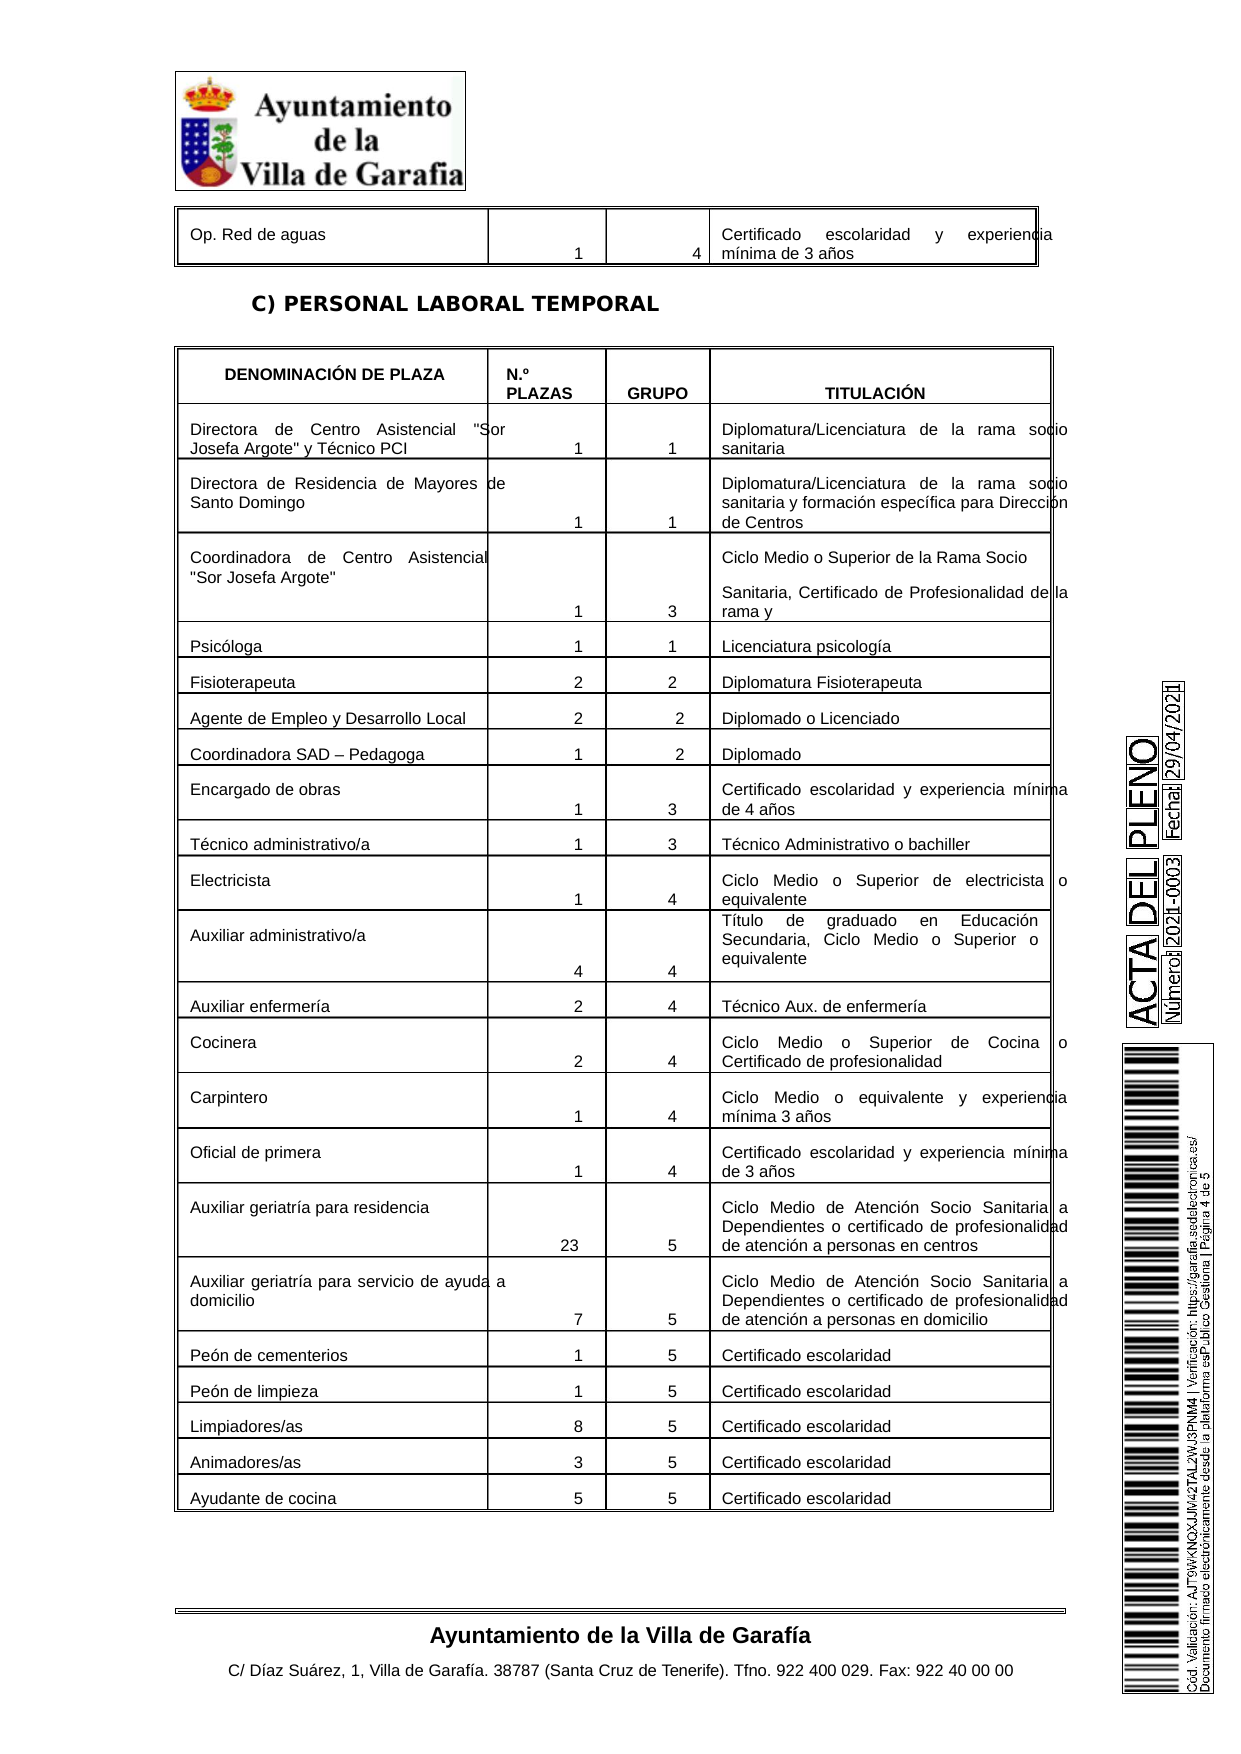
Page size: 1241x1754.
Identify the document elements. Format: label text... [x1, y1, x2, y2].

text 4 [668, 1108, 702, 1126]
text Auxiliar geriatría para residencia [190, 1198, 454, 1217]
text o [1058, 872, 1092, 890]
text de 3 años [722, 1163, 1092, 1181]
text 5 [668, 1489, 702, 1508]
text Certificado escolaridad [722, 1347, 916, 1365]
text Secundaria, Ciclo Medio o Superior o [722, 931, 1063, 949]
text 2 [574, 998, 608, 1017]
text Auxiliar enfermería [190, 998, 354, 1017]
text experiencia [982, 1089, 1092, 1107]
picture [1162, 1000, 1181, 1023]
text Fisioterapeuta [190, 674, 321, 692]
text 5 [668, 1454, 702, 1472]
text Ayuntamiento de la Villa de Garafía [429, 1623, 836, 1648]
text 8 [574, 1418, 608, 1437]
text o [834, 1089, 858, 1107]
picture [176, 72, 465, 190]
text Título de graduado en Educación [722, 912, 1063, 930]
text de atención a personas en centros [722, 1237, 1093, 1255]
text Directora de Residencia de Mayores de [190, 475, 529, 493]
text Superior de electricista [856, 872, 1058, 890]
picture [1127, 859, 1158, 878]
picture [175, 347, 1053, 1511]
text domicilio [190, 1292, 529, 1310]
text Técnico Administrativo o bachiller [722, 836, 994, 854]
text 2 [668, 674, 709, 692]
text 4 [668, 1163, 702, 1181]
text de atención a personas en domicilio [722, 1311, 1093, 1329]
text 1 [574, 439, 608, 458]
text 1 [574, 745, 608, 764]
picture [1127, 737, 1158, 764]
text o [832, 872, 856, 890]
text C) PERSONAL LABORAL TEMPORAL [251, 292, 684, 317]
text 4 [668, 998, 702, 1017]
text 4 [668, 962, 702, 981]
text o [841, 1034, 869, 1052]
picture [1163, 785, 1181, 789]
text Superior de Cocina [869, 1034, 1058, 1052]
text 1 [668, 513, 702, 532]
text 2 [675, 745, 709, 764]
picture [1127, 809, 1158, 848]
text rama y [722, 602, 1092, 621]
picture [1123, 1044, 1213, 1693]
text Animadores/as [190, 1454, 326, 1472]
text 2 [574, 709, 608, 728]
text de Centros [722, 513, 1092, 532]
text 4 [668, 891, 702, 909]
picture [1164, 914, 1181, 946]
text Certificado escolaridad [722, 1418, 916, 1437]
text equivalente [858, 1089, 958, 1107]
text Sanitaria, Certificado de Profesionalidad de la [722, 583, 1092, 602]
text 5 [668, 1382, 702, 1401]
text 1 [574, 1163, 608, 1181]
text Auxiliar administrativo/a [190, 927, 391, 945]
text Ciclo Medio [722, 1034, 841, 1052]
text Diplomado [722, 745, 947, 764]
text Dependientes o certificado de profesionalidad [722, 1218, 1093, 1236]
text Ciclo Medio de Atención Socio Sanitaria a [722, 1198, 1093, 1217]
text Certificado escolaridad y experiencia mínima [722, 781, 1092, 799]
text Certificado de profesionalidad [722, 1053, 967, 1072]
text 1 [574, 1108, 608, 1126]
text Coordinadora de Centro Asistencial [190, 549, 512, 568]
text Certificado escolaridad [722, 1489, 916, 1508]
text 1 [574, 602, 608, 621]
text N.º [506, 365, 554, 384]
text equivalente [722, 950, 1063, 968]
text Ciclo Medio de Atención Socio Sanitaria a [722, 1273, 1093, 1291]
text experiencia [967, 225, 1077, 244]
text Diplomado o Licenciado [722, 709, 947, 728]
text Psicóloga [190, 638, 287, 657]
text equivalente [722, 891, 843, 909]
text Carpintero [190, 1089, 293, 1107]
text 23 [560, 1237, 604, 1255]
text 1 [574, 1347, 608, 1365]
text 5 [574, 1489, 608, 1508]
picture [1127, 879, 1158, 925]
text Técnico Aux. de enfermería [722, 998, 950, 1017]
text 4 [692, 244, 726, 263]
text Coordinadora SAD – Pedagoga [190, 745, 490, 764]
text 1 [574, 800, 608, 819]
picture [1163, 692, 1184, 779]
text Diplomatura/Licenciatura de la rama socio [722, 420, 1092, 439]
text 1 [574, 1382, 608, 1401]
text TITULACIÓN [825, 384, 951, 403]
picture [176, 1609, 1065, 1613]
text Limpiadores/as [190, 1418, 372, 1437]
text 1 [574, 836, 608, 854]
text Santo Domingo [190, 494, 529, 513]
text Certificado escolaridad y experiencia mínima [722, 1144, 1092, 1162]
text Encargado de obras [190, 781, 490, 799]
text Electricista [190, 872, 394, 890]
text sanitaria [722, 439, 1092, 458]
text 1 [574, 244, 608, 263]
text o [1058, 1034, 1092, 1052]
text 2 [574, 674, 608, 692]
text Ayudante de cocina [190, 1489, 361, 1508]
text Auxiliar geriatría para servicio de ayuda a [190, 1273, 529, 1291]
text C/ Díaz Suárez, 1, Villa de Garafía. 38787 (Santa Cruz de Tenerife). Tfno. 922 400 029. Fax: 922 40 00 00 [228, 1662, 1037, 1680]
text Certificado escolaridad [722, 1382, 916, 1401]
text 2 [574, 1053, 608, 1072]
text Diplomatura Fisioterapeuta [722, 674, 947, 692]
text Peón de cementerios [190, 1347, 372, 1365]
picture [1163, 682, 1184, 691]
text PLAZAS [506, 384, 598, 403]
picture [1163, 790, 1181, 839]
text mínima 3 años [722, 1108, 856, 1126]
text Ciclo Medio [722, 872, 832, 890]
text Certificado escolaridad [722, 1454, 916, 1472]
text Cocinera [190, 1034, 354, 1052]
text Josefa Argote" y Técnico PCI [190, 439, 529, 458]
text 4 [668, 1053, 702, 1072]
text 5 [668, 1347, 702, 1365]
text DENOMINACIÓN DE PLAZA [224, 365, 469, 384]
text 5 [668, 1418, 702, 1437]
text 7 [574, 1311, 608, 1329]
text 4 [574, 962, 608, 981]
text Ciclo Medio o Superior de la Rama Socio [722, 549, 1051, 568]
picture [1164, 856, 1181, 913]
picture [175, 207, 1038, 266]
text de 4 años [722, 800, 1092, 819]
picture [1127, 936, 1158, 1027]
text 3 [668, 602, 709, 621]
text 5 [668, 1237, 702, 1255]
text Agente de Empleo y Desarrollo Local [190, 709, 490, 728]
text 3 [668, 800, 702, 819]
text Directora de Centro Asistencial "Sor [190, 420, 529, 439]
text Ciclo Medio [722, 1089, 834, 1107]
text Diplomatura/Licenciatura de la rama socio [722, 475, 1092, 493]
text Dependientes o certificado de profesionalidad [722, 1292, 1093, 1310]
text GRUPO [627, 384, 713, 403]
picture [1162, 956, 1181, 999]
text Peón de limpieza [190, 1382, 372, 1401]
text 5 [668, 1311, 702, 1329]
text y [935, 225, 967, 244]
text " [190, 568, 196, 587]
text Certificado escolaridad [721, 225, 935, 244]
text 1 [668, 638, 709, 657]
text 1 [574, 638, 608, 657]
text 1 [574, 513, 608, 532]
text 3 [574, 1454, 608, 1472]
text Op. Red de aguas [190, 225, 350, 244]
text y [958, 1089, 982, 1107]
text Sor Josefa Argote" [196, 568, 359, 587]
picture [1126, 765, 1159, 808]
text Técnico administrativo/a [190, 836, 394, 854]
text sanitaria y formación específica para Dirección [722, 494, 1092, 513]
text 1 [574, 891, 608, 909]
text mínima de 3 años [726, 244, 936, 263]
text Licenciatura psicología [722, 638, 947, 657]
text Oficial de primera [190, 1144, 345, 1162]
text 1 [668, 439, 702, 458]
text 3 [668, 836, 702, 854]
text 2 [675, 709, 709, 728]
